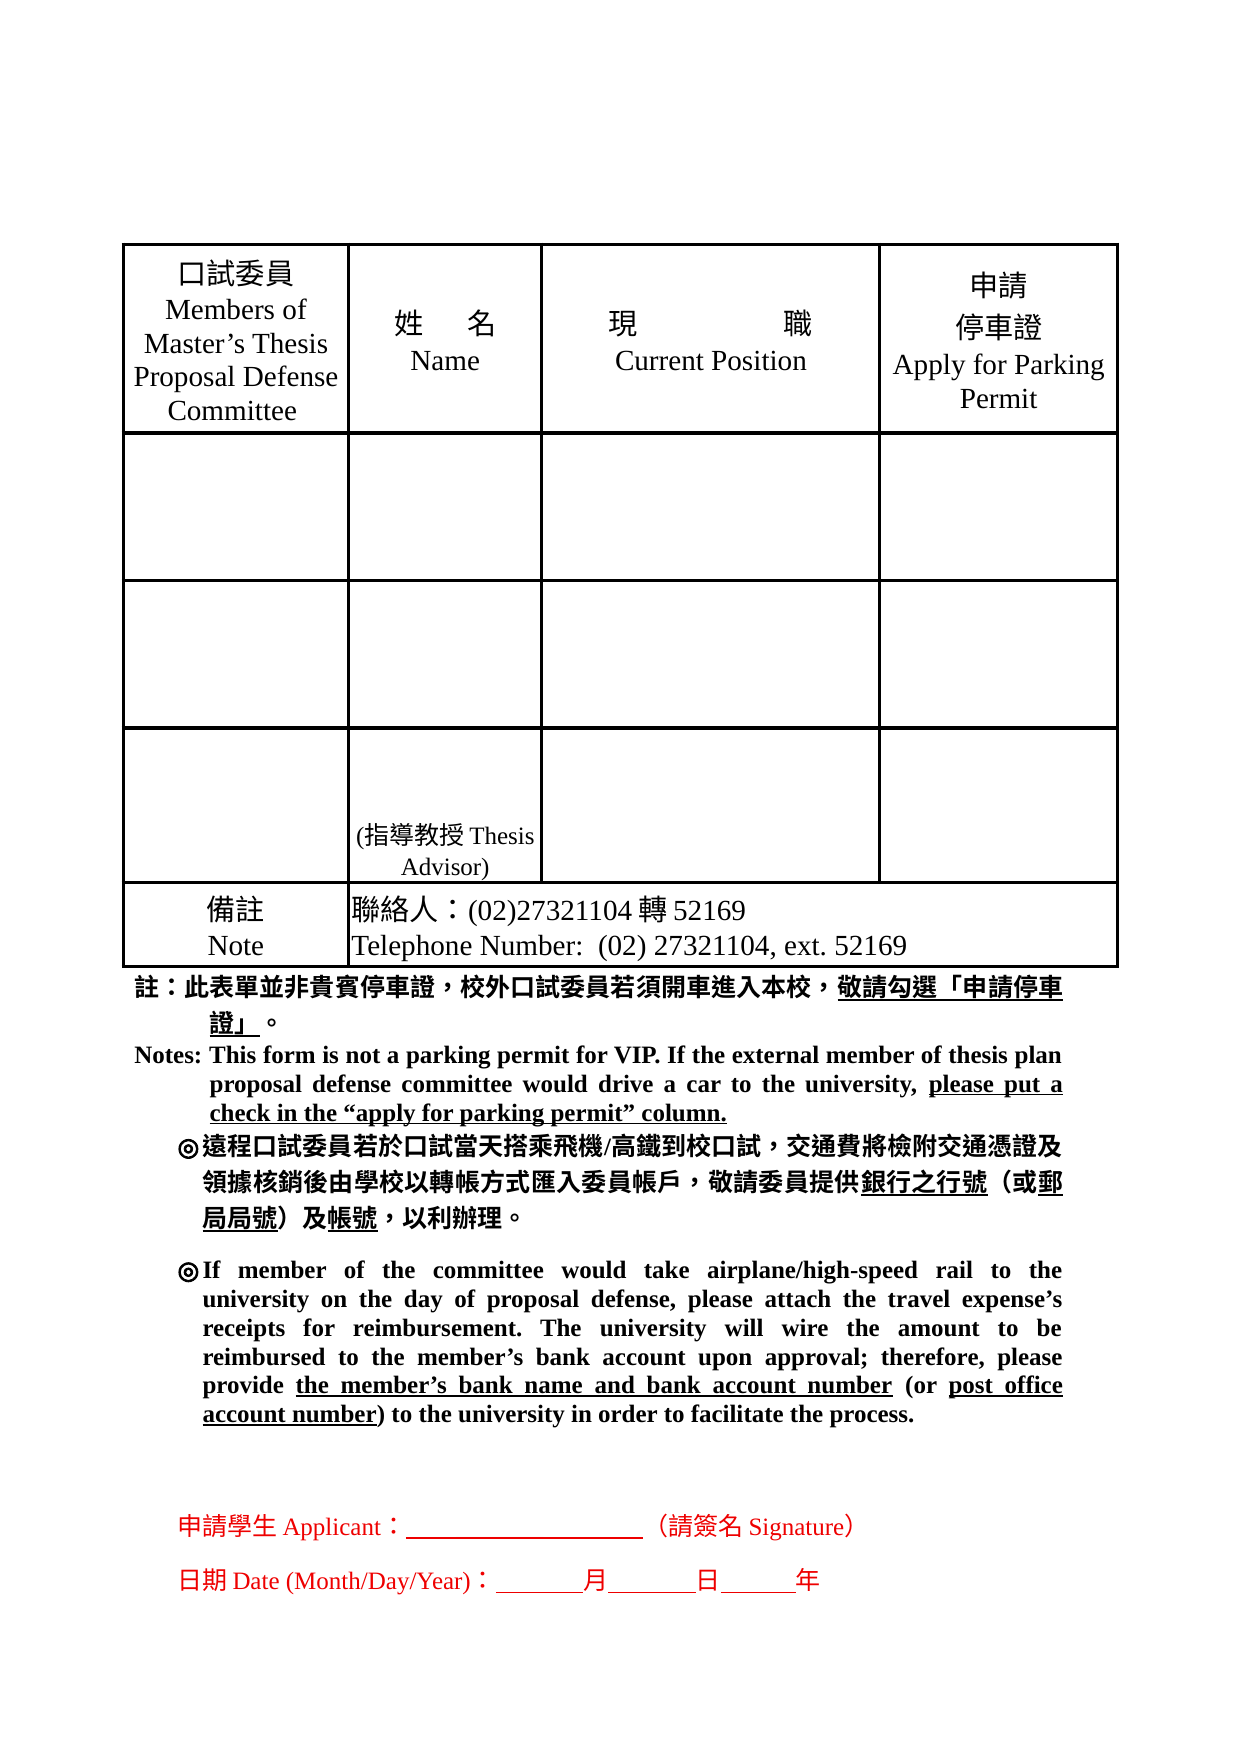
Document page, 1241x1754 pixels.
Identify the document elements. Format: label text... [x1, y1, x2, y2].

table_header 姓 名 Name [350, 246, 540, 431]
table_cell [350, 582, 540, 726]
table_header 現 職 Current Position [543, 246, 878, 431]
table_cell [543, 435, 878, 579]
table_cell [881, 730, 1116, 881]
text 註：此表單並非貴賓停車證，校外口試委員若須開車進入本校，敬請勾選「申請停車證」。 [134, 968, 1063, 1040]
table_cell [125, 435, 347, 579]
table_cell 備註 Note [125, 884, 347, 964]
table_cell 聯絡人：(02)27321104轉52169 Telephone Number: (02) 27321104, ext. 52169 [350, 884, 1116, 964]
table_cell [881, 435, 1116, 579]
table_cell [543, 582, 878, 726]
table_cell [125, 730, 347, 881]
table_cell [881, 582, 1116, 726]
text ◎ If member of the committee would take airplane/high-speed rail to the university on the day of proposal defense, please attach the travel expense’s receipts for reimbursement. The university will wire the amount to be reimbursed to the member’s bank account upon approval; therefore, please provide the member’s bank name and bank account number (or post office account number) to the university in order to facilitate the process. [177, 1254, 1063, 1428]
table_header 口試委員 Members of Master’s Thesis Proposal Defense Committee [125, 246, 347, 431]
table_cell [350, 435, 540, 579]
table_cell (指導教授Thesis Advisor) [350, 730, 540, 881]
table_cell [125, 582, 347, 726]
table_cell [543, 730, 878, 881]
text 日期Date (Month/Day/Year)： 月 日 年 [177, 1561, 1063, 1597]
text Notes: This form is not a parking permit for VIP. If the external member of thesis plan proposal defense committee would drive a car to the university, please put a check in the “apply for parking permit” column. [134, 1040, 1063, 1126]
text ◎ 遠程口試委員若於口試當天搭乘飛機/高鐵到校口試，交通費將檢附交通憑證及領據核銷後由學校以轉帳方式匯入委員帳戶，敬請委員提供銀行之行號（或郵局局號）及帳號，以利辦理。 [177, 1126, 1063, 1235]
table_header 申請 停車證 Apply for Parking Permit [881, 246, 1116, 431]
text 申請學生Applicant： _______ （請簽名Signature） [177, 1506, 1063, 1542]
